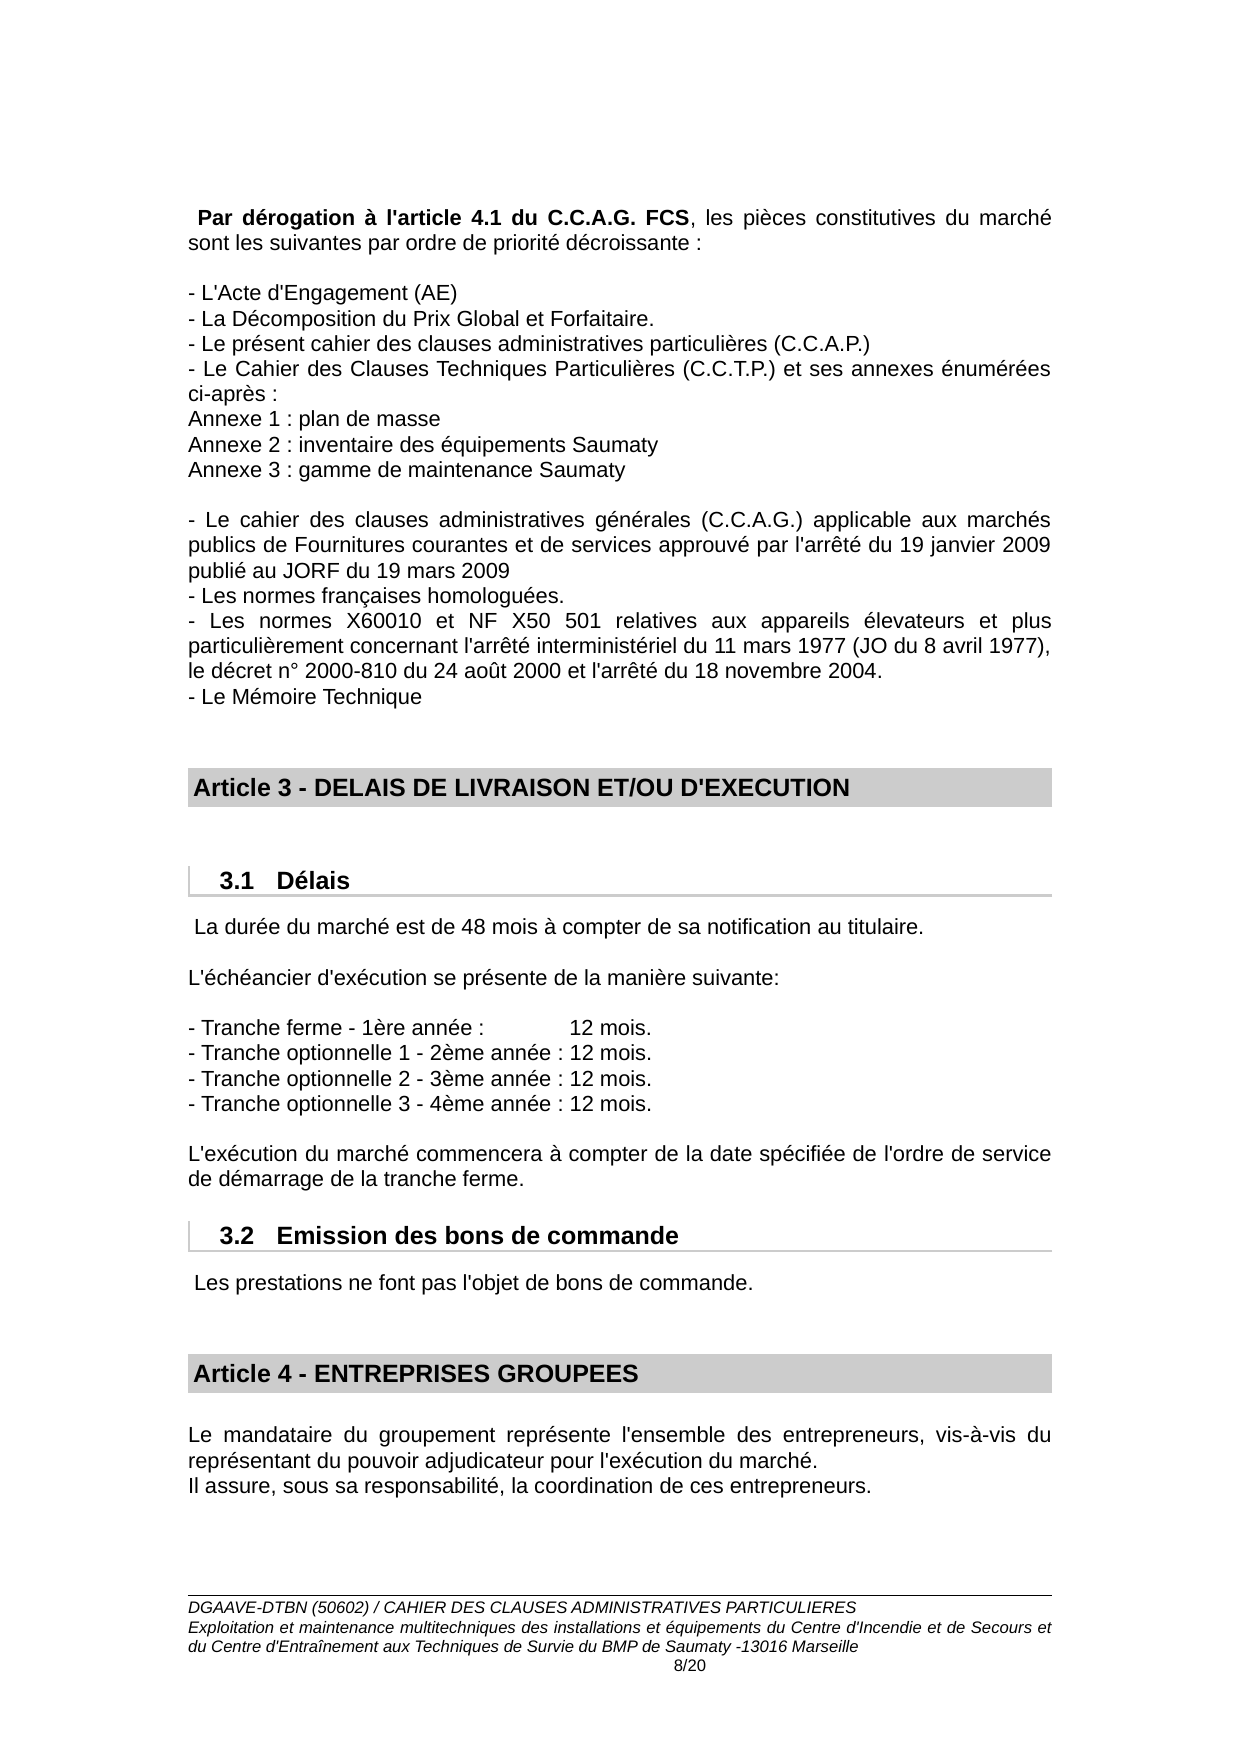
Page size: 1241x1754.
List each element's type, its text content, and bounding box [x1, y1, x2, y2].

subtitle Délais [190, 866, 1052, 894]
text L'échéancier d'exécution se présente de la manière suivante: [188, 965, 1052, 990]
text - Tranche optionnelle 3 - 4ème année : 12 mois. [188, 1091, 1052, 1116]
text Les prestations ne font pas l'objet de bons de commande. [188, 1269, 1052, 1295]
text Annexe 3 : gamme de maintenance Saumaty [188, 457, 1052, 482]
text - La Décomposition du Prix Global et Forfaitaire. [188, 305, 1052, 331]
text - Le Mémoire Technique [188, 683, 1052, 709]
subtitle Emission des bons de commande [190, 1221, 1052, 1250]
text Le mandataire du groupement représente l'ensemble des entrepreneurs, vis-à-vis du représentant du pouvoir adjudicateur pour l'exécution du marché. [188, 1422, 1052, 1473]
subtitle ENTREPRISES GROUPEES [190, 1356, 1050, 1391]
text Annexe 2 : inventaire des équipements Saumaty [188, 431, 1052, 457]
text - Tranche ferme - 1ère année : 12 mois. [188, 1015, 1052, 1040]
text - Le Cahier des Clauses Techniques Particulières (C.C.T.P.) et ses annexes énumérées ci-après : [188, 356, 1052, 406]
text - Tranche optionnelle 1 - 2ème année : 12 mois. [188, 1040, 1052, 1066]
text Par dérogation à l'article 4.1 du C.C.A.G. FCS, les pièces constitutives du marché sont les suivantes par ordre de priorité décroissante : [188, 204, 1052, 255]
text La durée du marché est de 48 mois à compter de sa notification au titulaire. [188, 914, 1052, 939]
text - L'Acte d'Engagement (AE) [188, 280, 1052, 305]
text Il assure, sous sa responsabilité, la coordination de ces entrepreneurs. [188, 1473, 1052, 1498]
text - Le cahier des clauses administratives générales (C.C.A.G.) applicable aux marchés publics de Fournitures courantes et de services approuvé par l'arrêté du 19 janvier 2009 publié au JORF du 19 mars 2009 [188, 507, 1052, 583]
text - Tranche optionnelle 2 - 3ème année : 12 mois. [188, 1066, 1052, 1091]
text - Le présent cahier des clauses administratives particulières (C.C.A.P.) [188, 331, 1052, 356]
subtitle DELAIS DE LIVRAISON ET/OU D'EXECUTION [190, 770, 1050, 805]
text L'exécution du marché commencera à compter de la date spécifiée de l'ordre de service de démarrage de la tranche ferme. [188, 1141, 1052, 1192]
text Annexe 1 : plan de masse [188, 406, 1052, 431]
text - Les normes X60010 et NF X50 501 relatives aux appareils élevateurs et plus particulièrement concernant l'arrêté interministériel du 11 mars 1977 (JO du 8 avril 1977), le décret n° 2000-810 du 24 août 2000 et l'arrêté du 18 novembre 2004. [188, 608, 1052, 683]
text - Les normes françaises homologuées. [188, 583, 1052, 608]
